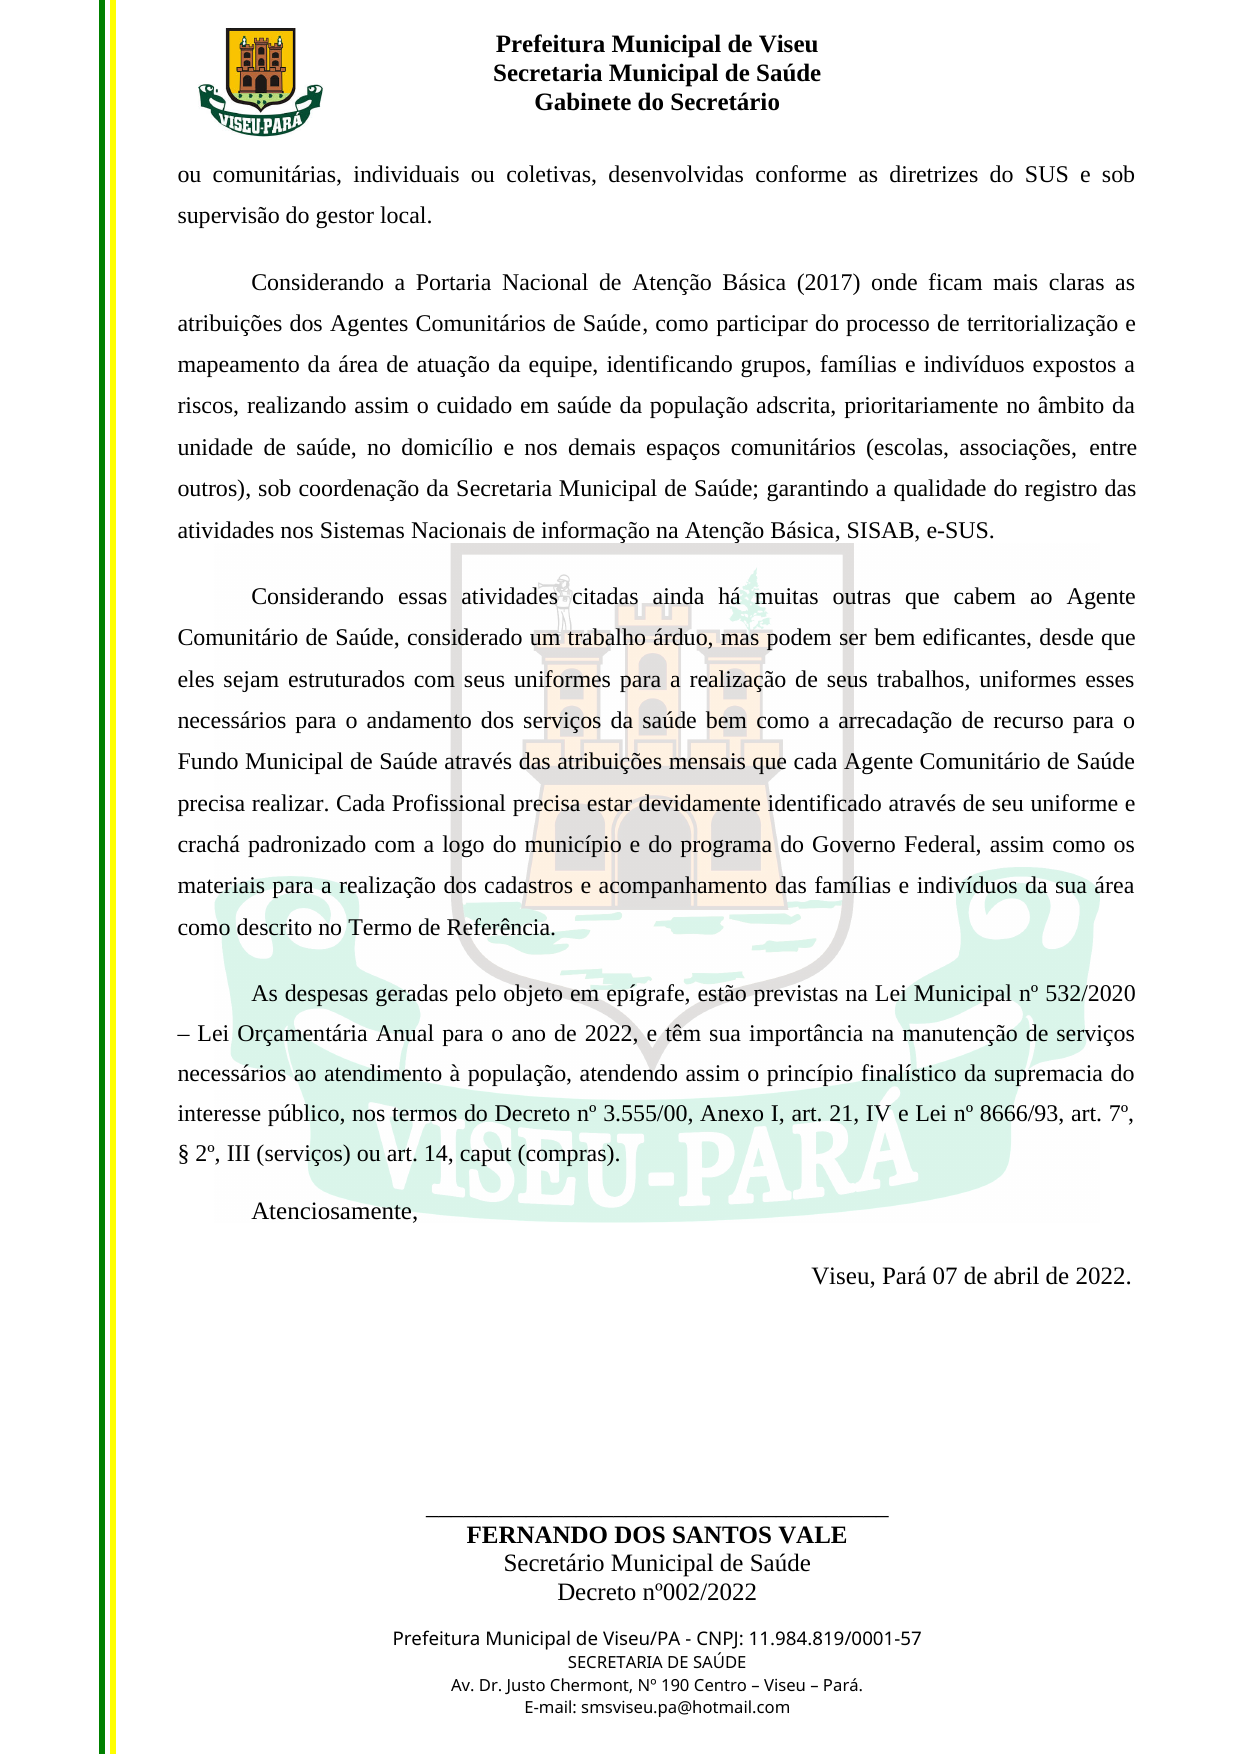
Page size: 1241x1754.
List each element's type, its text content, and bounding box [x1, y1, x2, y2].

text Considerando a Portaria Nacional de Atenção Básica (2017) onde ficam mais claras as atribuições dos Agentes Comunitários de Saúde, como participar do processo de territorialização e mapeamento da área de atuação da equipe, identificando grupos, famílias e indivíduos expostos a riscos, realizando assim o cuidado em saúde da população adscrita, prioritariamente no âmbito da unidade de saúde, no domicílio e nos demais espaços comunitários (escolas, associações, entre outros), sob coordenação da Secretaria Municipal de Saúde; garantindo a qualidade do registro das atividades nos Sistemas Nacionais de informação na Atenção Básica, SISAB, e-SUS. [177, 267, 1137, 543]
text Decreto nº002/2022 [177, 1577, 1137, 1606]
picture [198, 28, 324, 137]
text Viseu, Pará 07 de abril de 2022. [177, 1261, 1137, 1290]
text _____________________________________ [177, 1491, 1137, 1520]
text Atenciosamente, [177, 1196, 1137, 1224]
text ou comunitárias, individuais ou coletivas, desenvolvidas conforme as diretrizes do SUS e sob supervisão do gestor local. [177, 160, 1137, 229]
text Secretário Municipal de Saúde [177, 1548, 1137, 1577]
text FERNANDO DOS SANTOS VALE [177, 1520, 1137, 1548]
